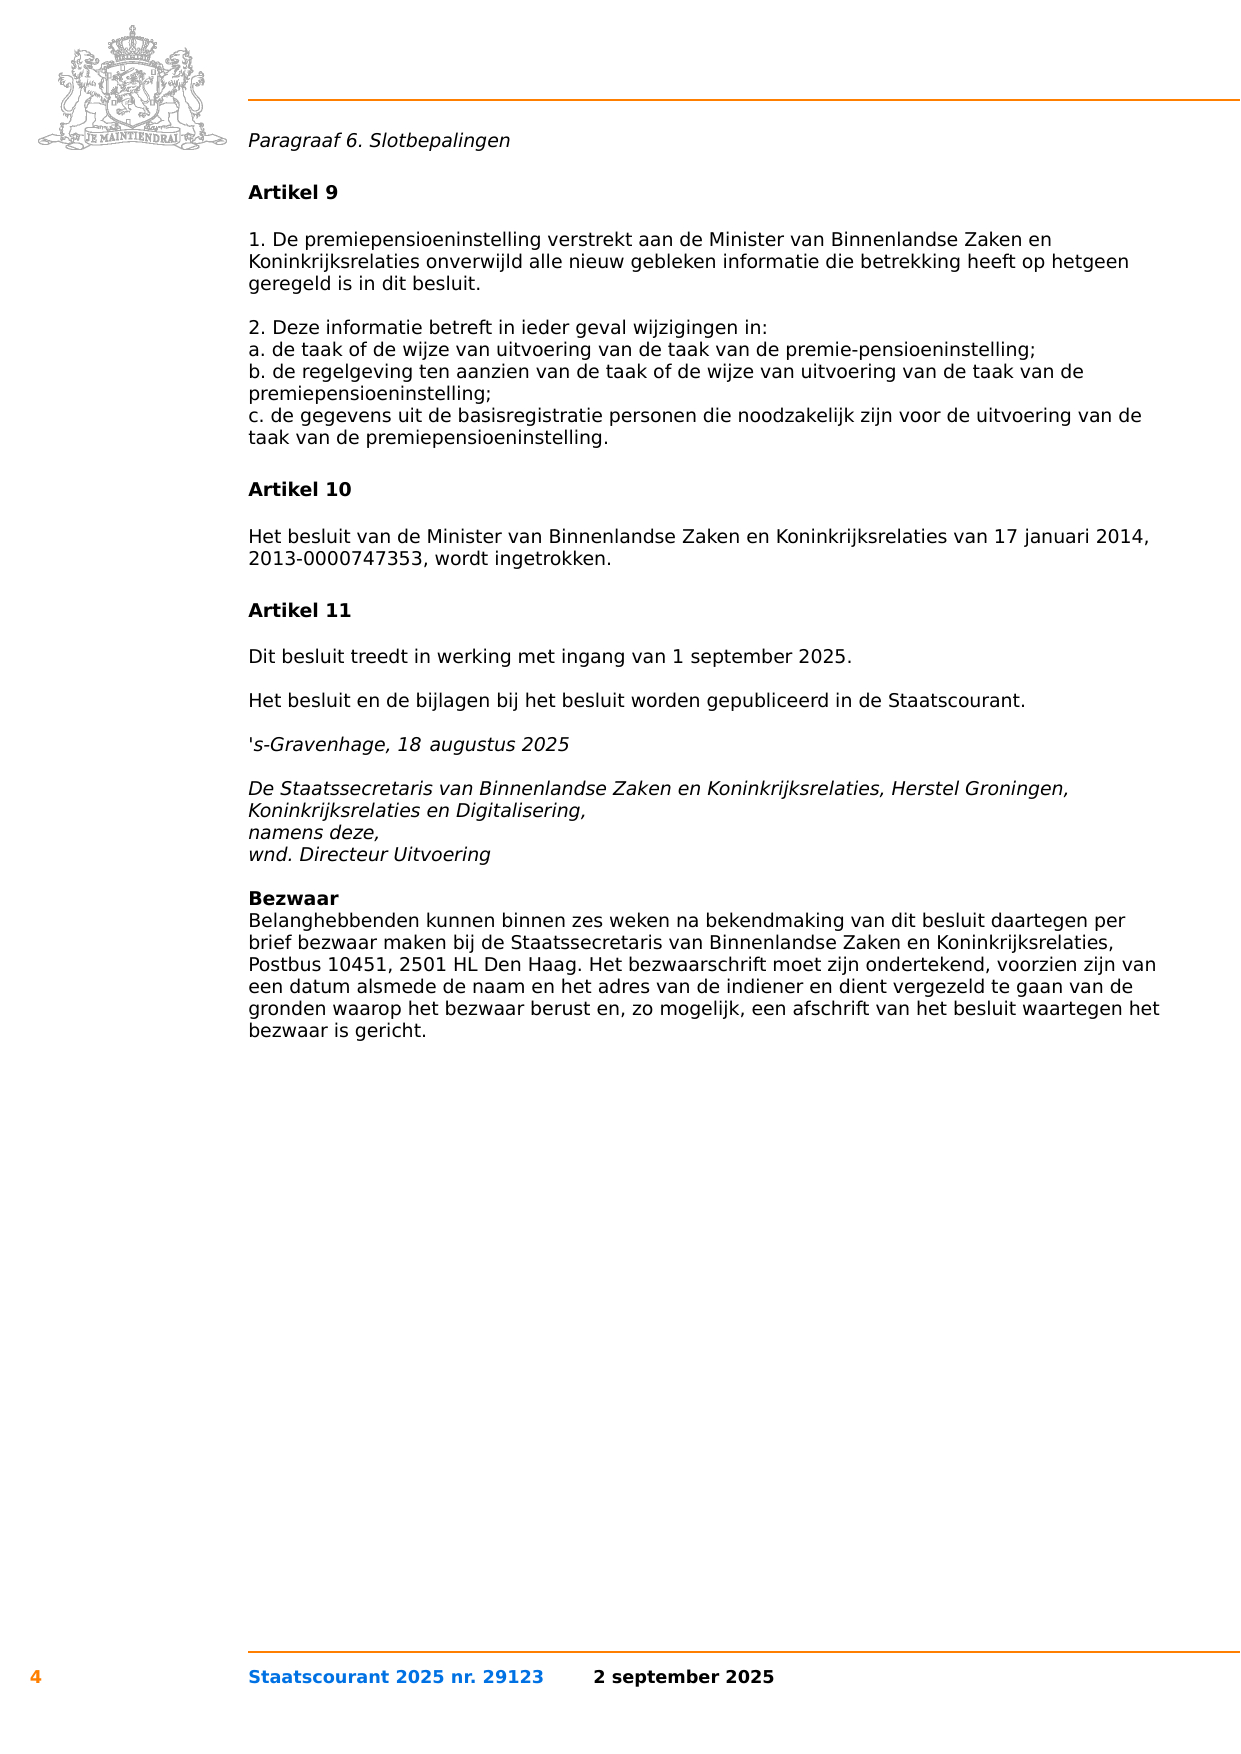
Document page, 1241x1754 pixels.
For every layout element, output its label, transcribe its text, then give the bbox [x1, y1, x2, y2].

text Het besluit en de bijlagen bij het besluit worden gepubliceerd in de Staatscourant. [248, 690, 1163, 712]
text b. de regelgeving ten aanzien van de taak of de wijze van uitvoering van de taak van de premiepensioeninstelling; [248, 361, 1163, 404]
text Belanghebbenden kunnen binnen zes weken na bekendmaking van dit besluit daartegen per brief bezwaar maken bij de Staatssecretaris van Binnenlandse Zaken en Koninkrijksrelaties, Postbus 10451, 2501 HL Den Haag. Het bezwaarschrift moet zijn ondertekend, voorzien zijn van een datum alsmede de naam en het adres van de indiener en dient vergezeld te gaan van de gronden waarop het bezwaar berust en, zo mogelijk, een afschrift van het besluit waartegen het bezwaar is gericht. [248, 910, 1163, 1042]
text 2. Deze informatie betreft in ieder geval wijzigingen in: [248, 317, 1163, 339]
text De Staatssecretaris van Binnenlandse Zaken en Koninkrijksrelaties, Herstel Groningen, Koninkrijksrelaties en Digitalisering, namens deze, wnd. Directeur Uitvoering [248, 778, 1163, 866]
picture [38, 25, 227, 150]
subtitle Paragraaf 6. Slotbepalingen [248, 130, 1163, 152]
text Bezwaar [248, 888, 1163, 910]
subtitle Artikel 11 [248, 599, 1163, 621]
text 1. De premiepensioeninstelling verstrekt aan de Minister van Binnenlandse Zaken en Koninkrijksrelaties onverwijld alle nieuw gebleken informatie die betrekking heeft op hetgeen geregeld is in dit besluit. [248, 229, 1163, 295]
text a. de taak of de wijze van uitvoering van de taak van de premie-pensioeninstelling; [248, 339, 1163, 361]
text 's-Gravenhage, 18 augustus 2025 [248, 734, 1163, 756]
text Dit besluit treedt in werking met ingang van 1 september 2025. [248, 646, 1163, 668]
subtitle Artikel 10 [248, 478, 1163, 501]
subtitle Artikel 9 [248, 182, 1163, 204]
text c. de gegevens uit de basisregistratie personen die noodzakelijk zijn voor de uitvoering van de taak van de premiepensioeninstelling. [248, 404, 1163, 448]
text Het besluit van de Minister van Binnenlandse Zaken en Koninkrijksrelaties van 17 januari 2014, 2013-0000747353, wordt ingetrokken. [248, 526, 1163, 569]
